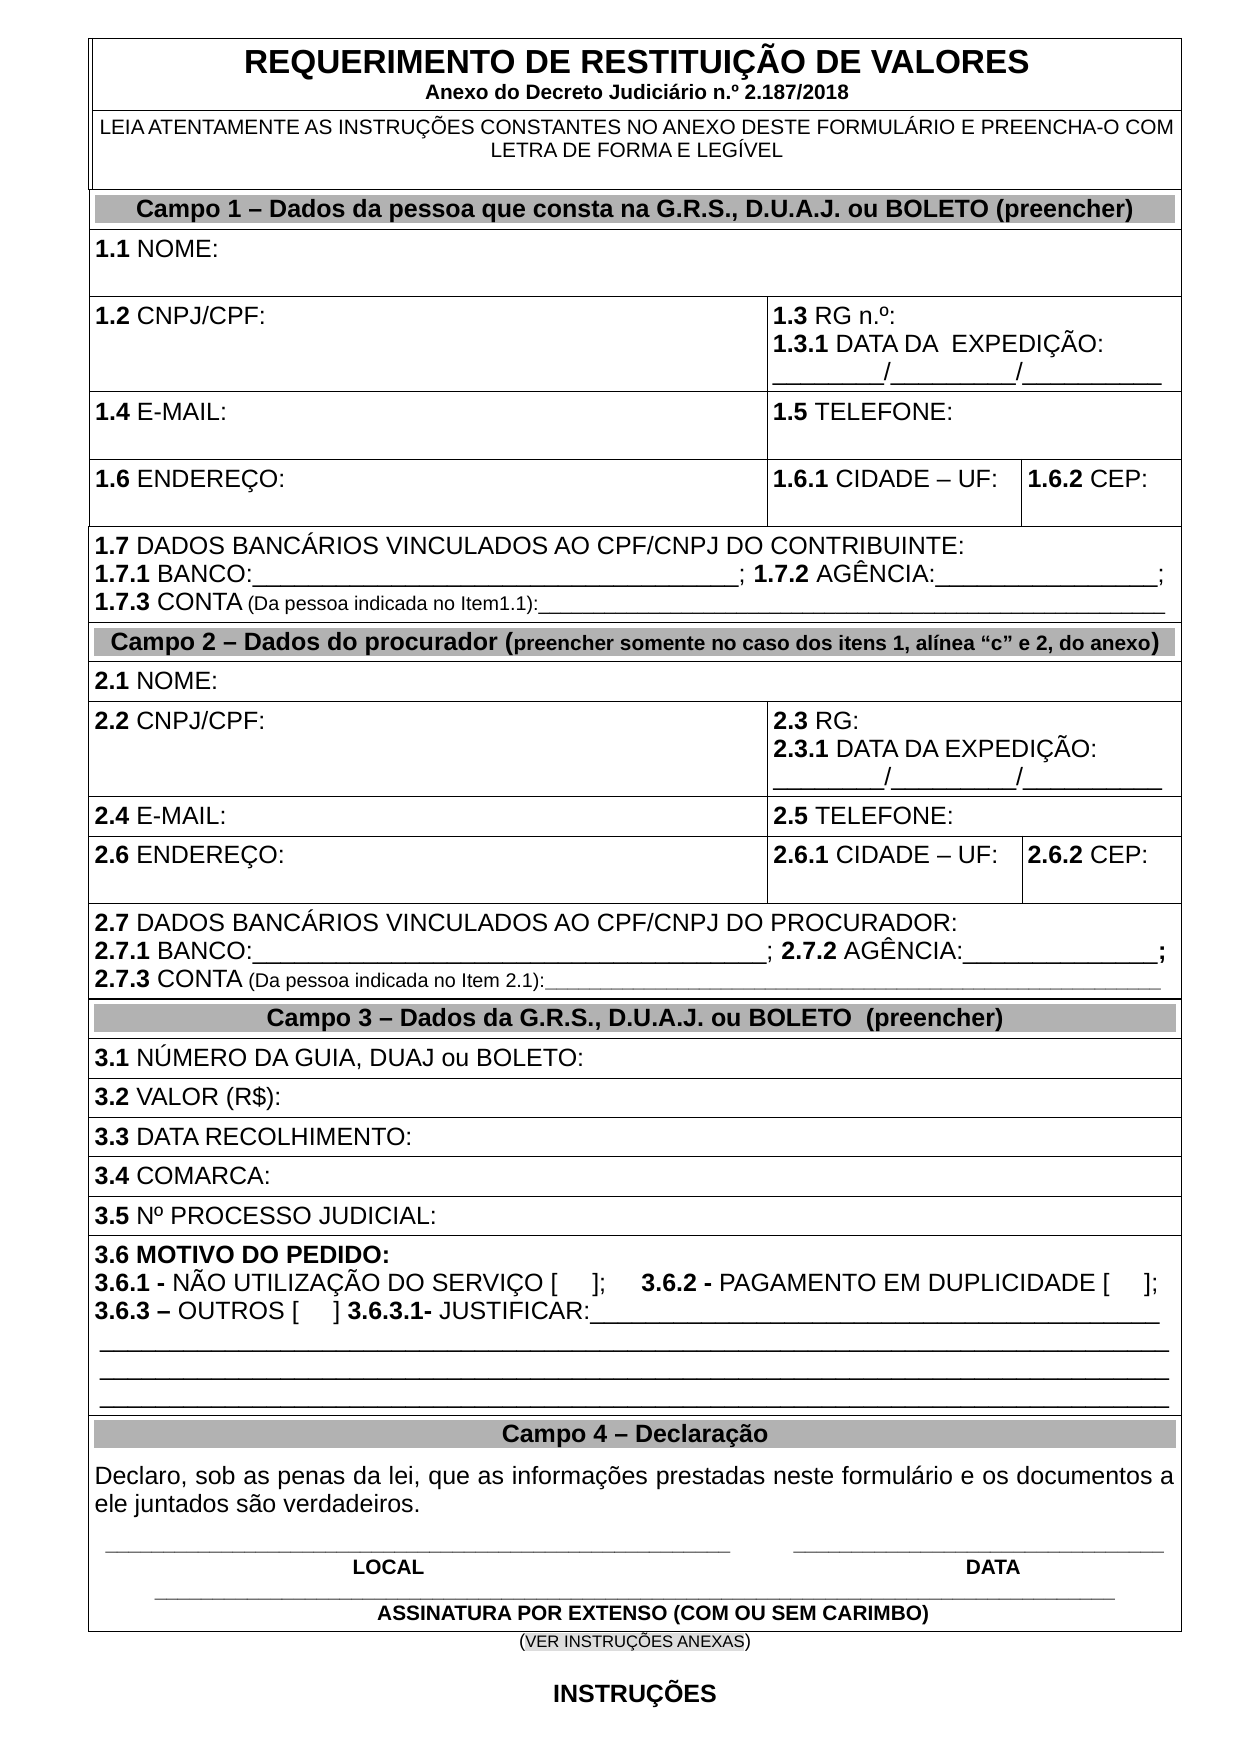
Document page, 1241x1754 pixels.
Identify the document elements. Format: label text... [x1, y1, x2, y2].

table_cell 2.5 TELEFONE: [768, 797, 1181, 836]
table_header 1.7 DADOS BANCÁRIOS VINCULADOS AO CPF/CNPJ DO CONTRIBUINTE: 1.7.1 BANCO:___________________________________; 1.7.2 AGÊNCIA:________________; 1.7.3 CONTA (Da pessoa indicada no Item1.1):_________________________________________________________ [89, 527, 1181, 622]
table_cell 2.4 E-MAIL: [89, 797, 767, 836]
table_cell LEIA ATENTAMENTE AS INSTRUÇÕES CONSTANTES NO ANEXO DESTE FORMULÁRIO E PREENCHA-O COM LETRA DE FORMA E LEGÍVEL [93, 111, 1181, 189]
table_header 3.6 MOTIVO DO PEDIDO: 3.6.1 - NÃO UTILIZAÇÃO DO SERVIÇO [ ]; 3.6.2 - PAGAMENTO EM DUPLICIDADE [ ]; 3.6.3 – OUTROS [ ] 3.6.3.1- JUSTIFICAR:_________________________________________ _______________________________________________________________________________________________________________________________________________________________________________________________________________________________________ [89, 1236, 1181, 1414]
text (VER INSTRUÇÕES ANEXAS) [88, 1632, 1181, 1652]
table_cell 1.2 CNPJ/CPF: [90, 297, 767, 391]
table_cell 1.6.1 CIDADE – UF: [768, 460, 1021, 526]
table_cell 2.6.1 CIDADE – UF: [768, 837, 1022, 903]
table_header Campo 3 – Dados da G.R.S., D.U.A.J. ou BOLETO (preencher) [89, 1000, 1181, 1038]
table_header REQUERIMENTO DE RESTITUIÇÃO DE VALORES Anexo do Decreto Judiciário n.º 2.187/2018 [93, 39, 1181, 110]
table_cell 3.3 DATA RECOLHIMENTO: [89, 1118, 1181, 1156]
table_cell 3.2 VALOR (R$): [89, 1079, 1181, 1117]
table_cell 1.6 ENDEREÇO: [90, 460, 767, 526]
table_cell 1.5 TELEFONE: [768, 392, 1181, 459]
table_header Campo 2 – Dados do procurador (preencher somente no caso dos itens 1, alínea “c” e 2, do anexo) [89, 623, 1181, 661]
table_cell 1.1 NOME: [90, 230, 1181, 296]
table_header 2.7 DADOS BANCÁRIOS VINCULADOS AO CPF/CNPJ DO PROCURADOR: 2.7.1 BANCO:_____________________________________; 2.7.2 AGÊNCIA:______________; 2.7.3 CONTA (Da pessoa indicada no Item 2.1):________________________________________________________ [89, 904, 1181, 998]
table_cell 2.2 CNPJ/CPF: [89, 702, 767, 796]
text INSTRUÇÕES [88, 1679, 1181, 1707]
table_cell 3.5 Nº PROCESSO JUDICIAL: [89, 1197, 1181, 1235]
table_cell 2.3 RG: 2.3.1 DATA DA EXPEDIÇÃO: ________/_________/__________ [768, 702, 1181, 796]
table_cell 3.1 NÚMERO DA GUIA, DUAJ ou BOLETO: [89, 1039, 1181, 1077]
table_cell 3.4 COMARCA: [89, 1157, 1181, 1196]
table_cell 2.6 ENDEREÇO: [89, 837, 767, 903]
table_header Campo 1 – Dados da pessoa que consta na G.R.S., D.U.A.J. ou BOLETO (preencher) [90, 190, 1181, 229]
table_cell Campo 4 – Declaração Declaro, sob as penas da lei, que as informações prestadas neste formulário e os documentos a ele juntados são verdadeiros. ______________________________________________________ ________________________________ LOCAL DATA ___________________________________________________________________________________ ASSINATURA POR EXTENSO (COM OU SEM CARIMBO) [89, 1416, 1181, 1631]
table_cell 1.4 E-MAIL: [90, 392, 767, 459]
table_cell 2.1 NOME: [89, 662, 1181, 701]
table_cell 1.3 RG n.º: 1.3.1 DATA DA EXPEDIÇÃO: ________/_________/__________ [768, 297, 1181, 391]
table_cell 1.6.2 CEP: [1022, 460, 1181, 526]
table_cell 2.6.2 CEP: [1023, 837, 1181, 903]
